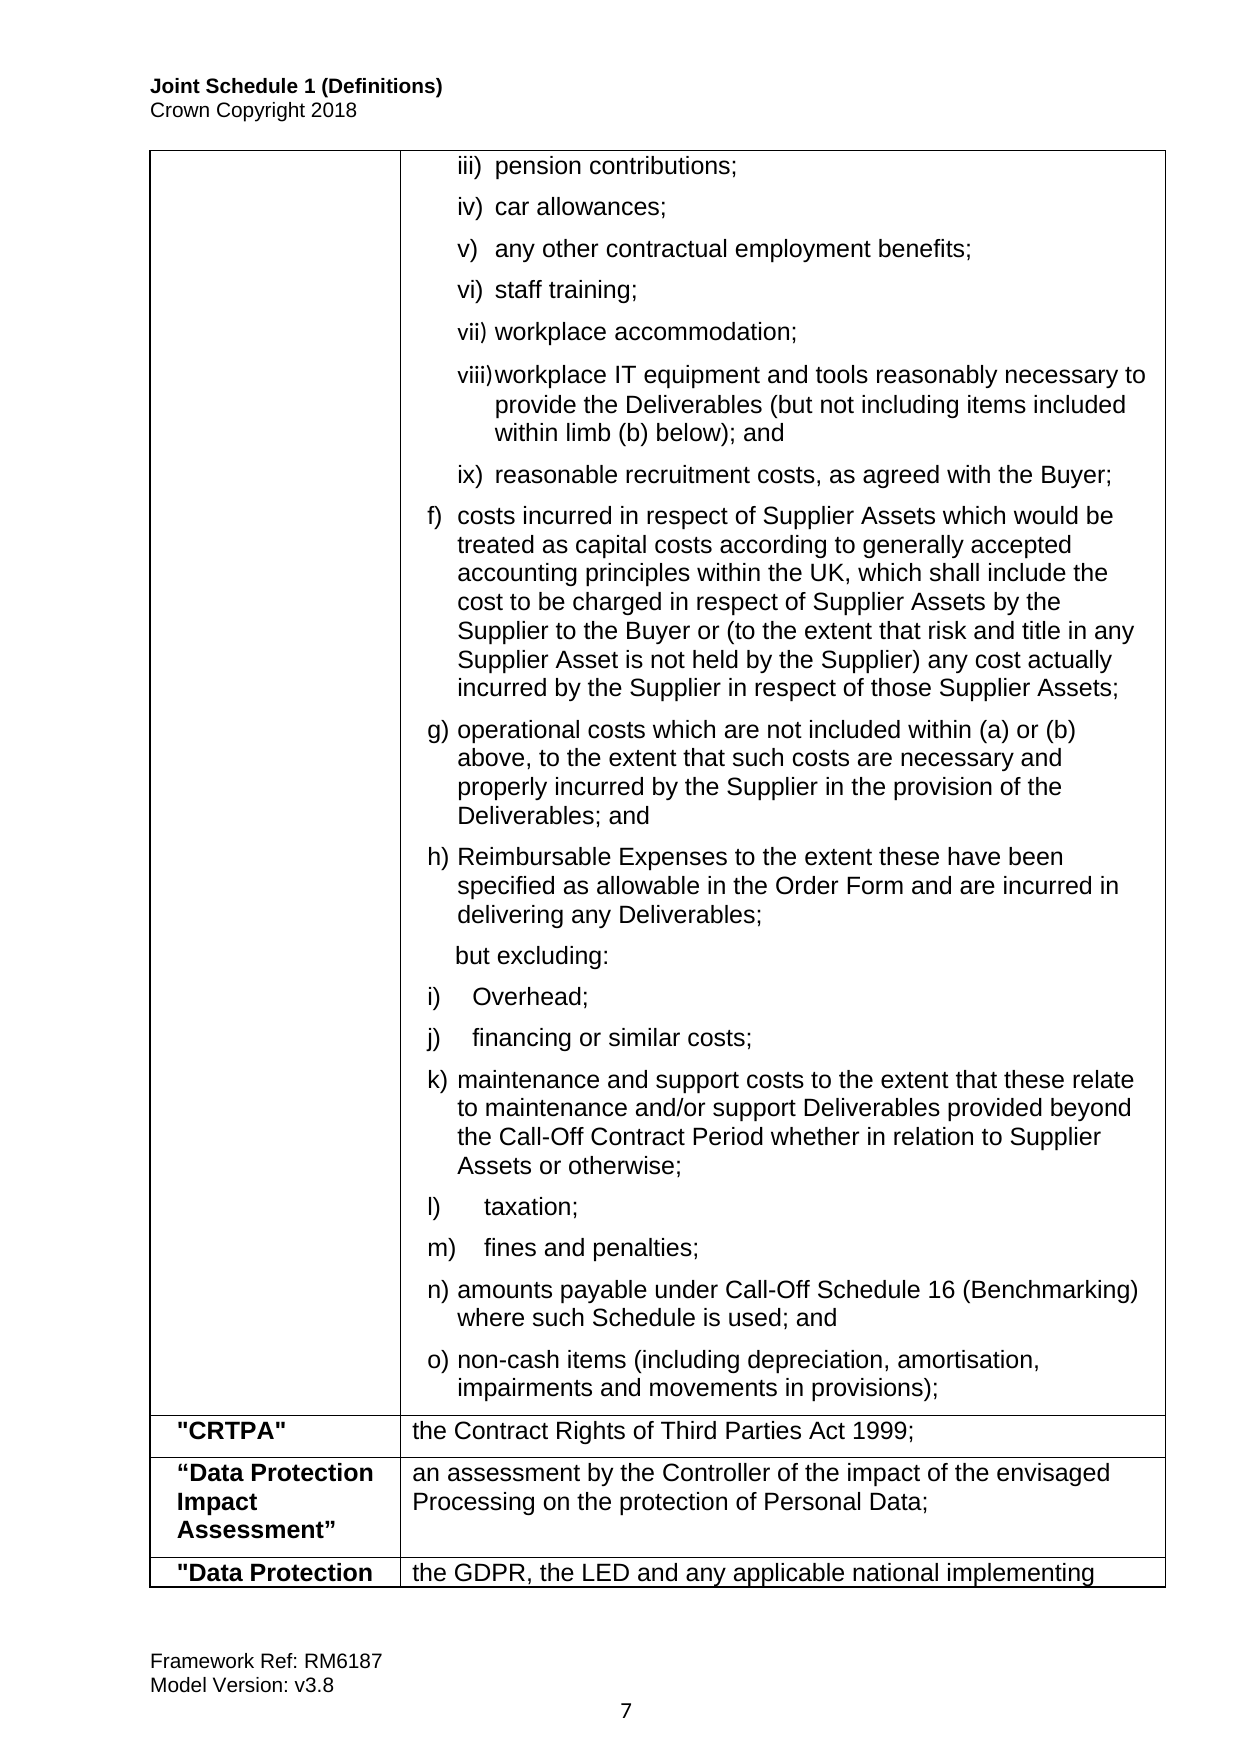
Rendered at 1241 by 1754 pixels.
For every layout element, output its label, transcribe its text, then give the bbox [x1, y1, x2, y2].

table_cell "CRTPA" [151, 1416, 400, 1457]
table_cell [151, 151, 400, 1414]
table_cell the following costs (without double recovery) to the extent that they are reasonably and properly incurred by the Supplier in providing the Deliverables: the cost to the Supplier or the Key Subcontractor (as the context requires), calculated per Work Day, of engaging the Supplier Staff, including: base salary paid to the Supplier Staff; employer’s National Insurance contributions; pension contributions; car allowances; any other contractual employment benefits; staff training; workplace accommodation; workplace IT equipment and tools reasonably necessary to provide the Deliverables (but not including items included within limb (b) below); and reasonable recruitment costs, as agreed with the Buyer; costs incurred in respect of Supplier Assets which would be treated as capital costs according to generally accepted accounting principles within the UK, which shall include the cost to be charged in respect of Supplier Assets by the Supplier to the Buyer or (to the extent that risk and title in any Supplier Asset is not held by the Supplier) any cost actually incurred by the Supplier in respect of those Supplier Assets; operational costs which are not included within (a) or (b) above, to the extent that such costs are necessary and properly incurred by the Supplier in the provision of the Deliverables; and Reimbursable Expenses to the extent these have been specified as allowable in the Order Form and are incurred in delivering any Deliverables; but excluding: Overhead; financing or similar costs; maintenance and support costs to the extent that these relate to maintenance and/or support Deliverables provided beyond the Call-Off Contract Period whether in relation to Supplier Assets or otherwise; taxation; fines and penalties; amounts payable under Call-Off Schedule 16 (Benchmarking) where such Schedule is used; and non-cash items (including depreciation, amortisation, impairments and movements in provisions); [401, 151, 1165, 1414]
table_cell "Data Protection [151, 1558, 400, 1586]
table_cell the Contract Rights of Third Parties Act 1999; [401, 1416, 1165, 1457]
table_cell the GDPR, the LED and any applicable national implementing [401, 1558, 1165, 1586]
table_cell an assessment by the Controller of the impact of the envisaged Processing on the protection of Personal Data; [401, 1458, 1165, 1557]
table_cell “Data Protection Impact Assessment” [151, 1458, 400, 1557]
